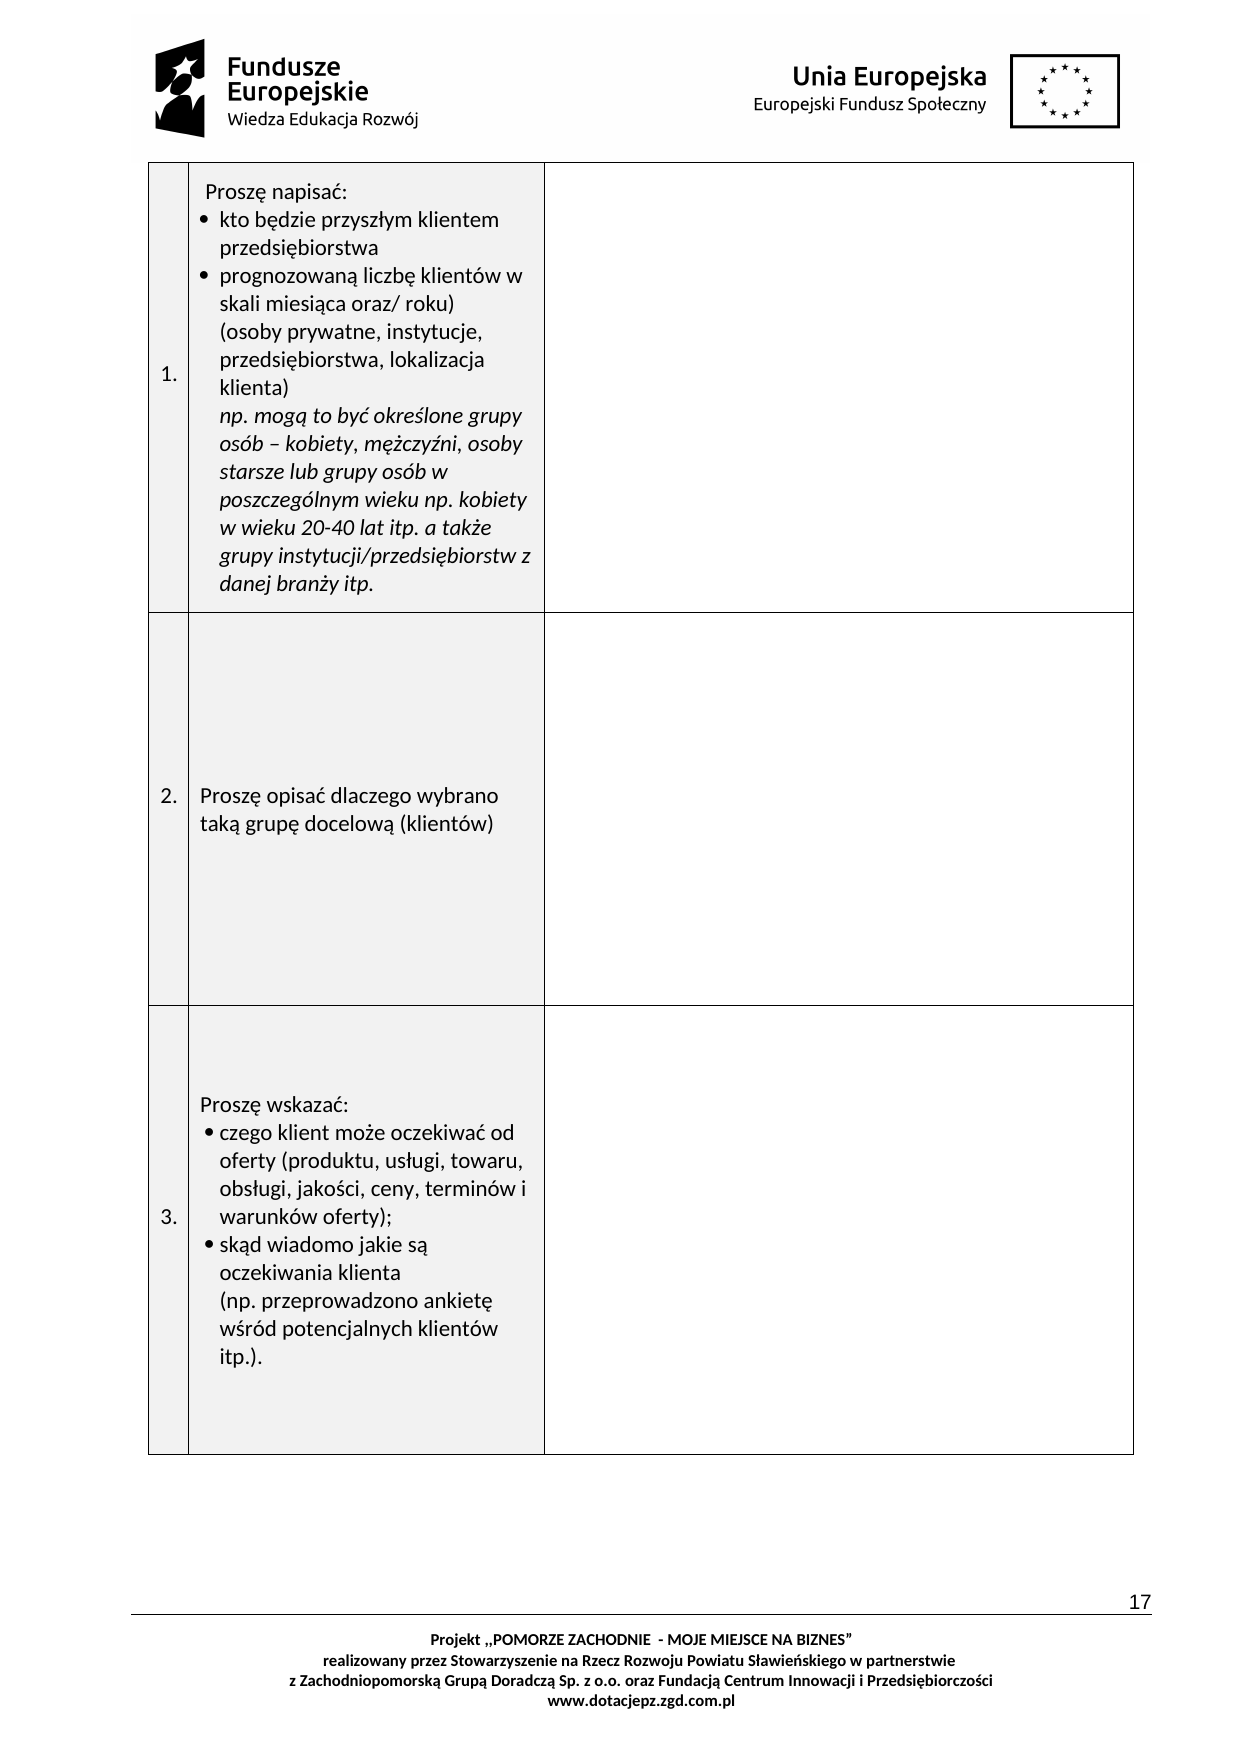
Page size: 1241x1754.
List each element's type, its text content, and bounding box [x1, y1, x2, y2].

table_cell Proszę opisać dlaczego wybrano taką grupę docelową (klientów) [189, 613, 544, 1005]
table_cell [545, 613, 1133, 1005]
table_cell [545, 1006, 1133, 1454]
table_cell [149, 163, 188, 612]
table_cell [149, 613, 188, 1005]
table_cell [149, 1006, 188, 1454]
table_cell [545, 163, 1133, 612]
table_cell Proszę napisać: kto będzie przyszłym klientem przedsiębiorstwa prognozowaną liczbę klientów w skali miesiąca oraz/ roku) (osoby prywatne, instytucje, przedsiębiorstwa, lokalizacja klienta) np. mogą to być określone grupy osób – kobiety, mężczyźni, osoby starsze lub grupy osób w poszczególnym wieku np. kobiety w wieku 20-40 lat itp. a także grupy instytucji/przedsiębiorstw z danej branży itp. [189, 163, 544, 612]
table_cell Proszę wskazać: czego klient może oczekiwać od oferty (produktu, usługi, towaru, obsługi, jakości, ceny, terminów i warunków oferty); skąd wiadomo jakie są oczekiwania klienta (np. przeprowadzono ankietę wśród potencjalnych klientów itp.). [189, 1006, 544, 1454]
